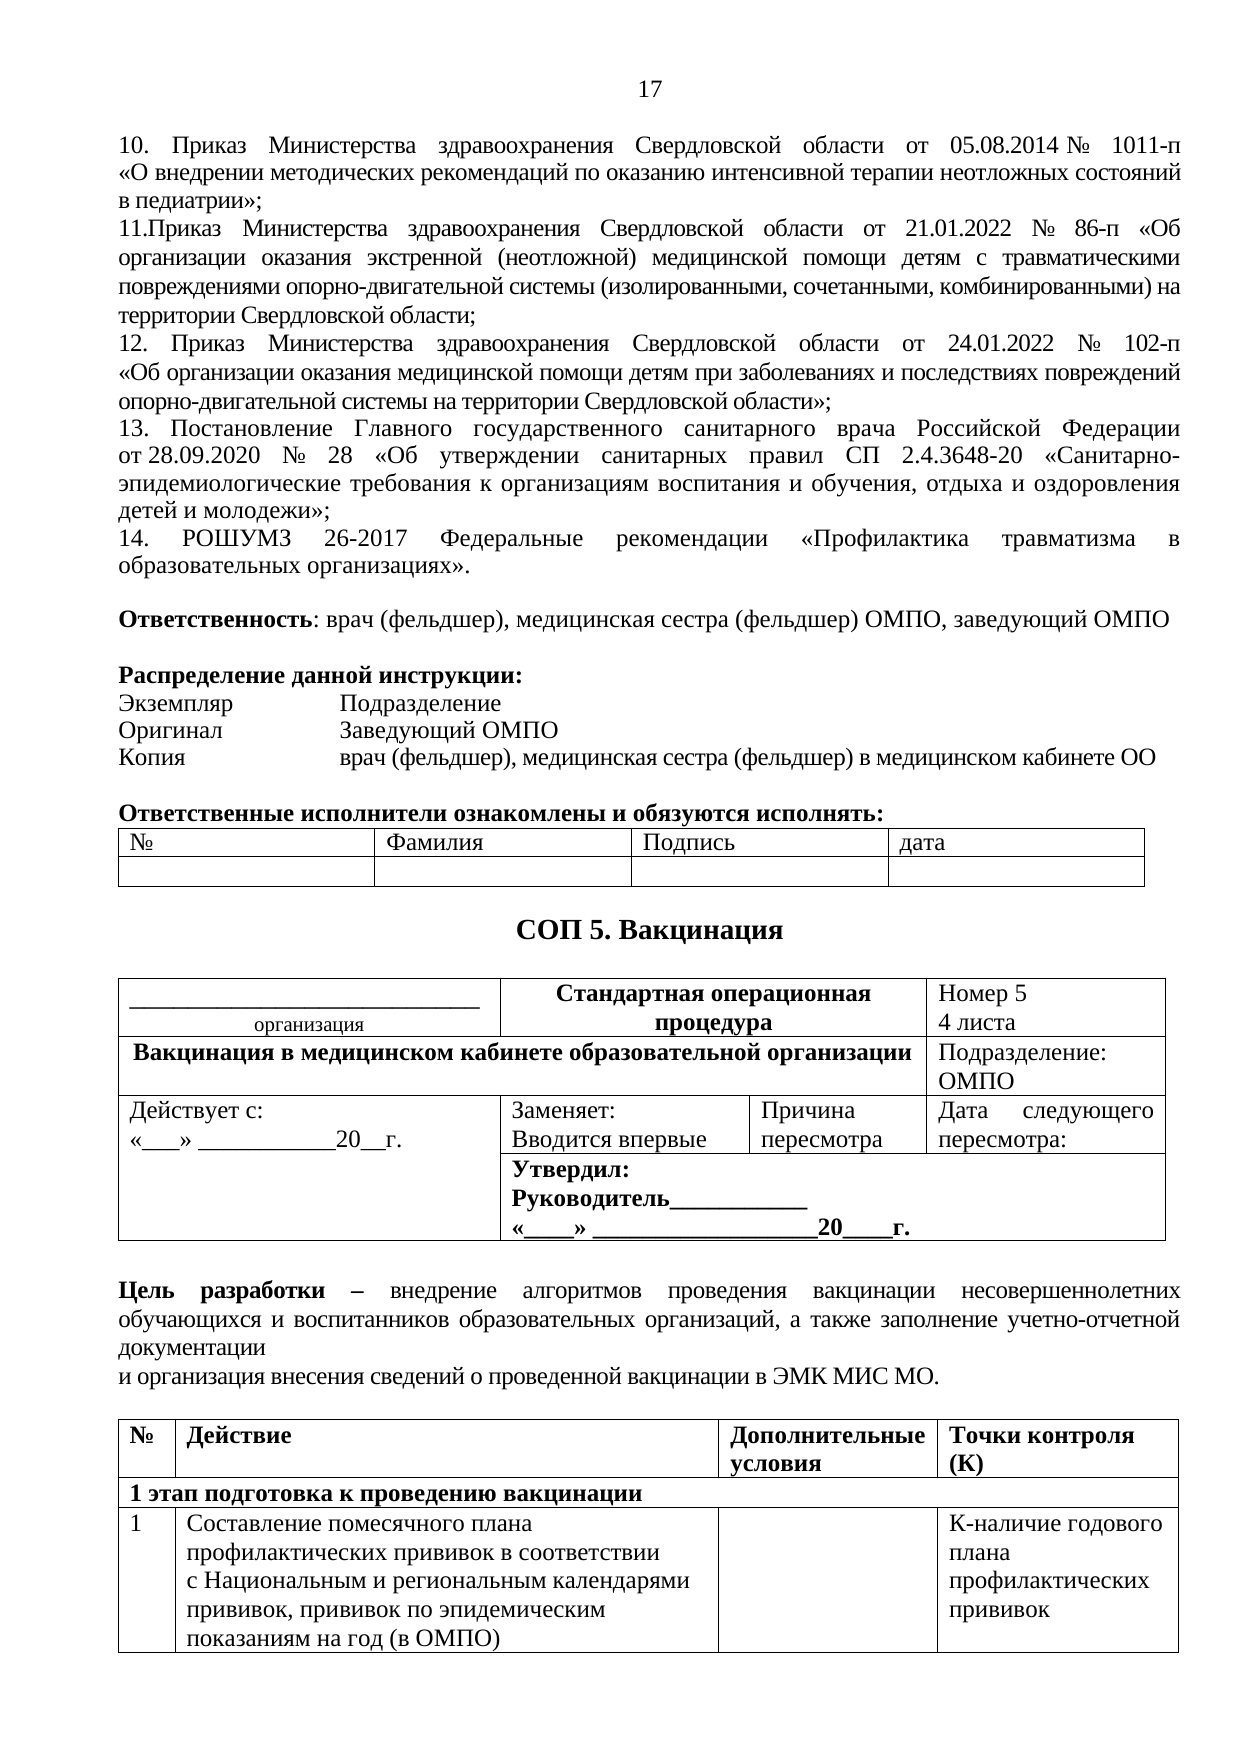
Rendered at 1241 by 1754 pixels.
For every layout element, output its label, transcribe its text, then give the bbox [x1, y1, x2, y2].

text 11.Приказ Министерства здравоохранения Свердловской области от 21.01.2022 № 86-п «Об организации оказания экстренной (неотложной) медицинской помощи детям с травматическими повреждениями опорно-двигательной системы (изолированными, сочетанными, комбинированными) на территории Свердловской области; [118, 213, 1181, 328]
table_cell Составление помесячного плана профилактических прививок в соответствии с Национальным и региональным календарями прививок, прививок по эпидемическим показаниям на год (в ОМПО) [176, 1508, 718, 1652]
text 14. РОШУМЗ 26-2017 Федеральные рекомендации «Профилактика травматизма в образовательных организациях». [118, 524, 1181, 579]
text Экземпляр Подразделение [118, 689, 1181, 717]
table_header Дополнительные условия [719, 1420, 937, 1477]
table_cell Причина пересмотра [750, 1096, 926, 1153]
table_cell 1 этап подготовка к проведению вакцинации [119, 1478, 1178, 1507]
table_cell Дата следующего пересмотра: [927, 1096, 1165, 1153]
table_cell [889, 857, 1144, 886]
table_cell Подразделение: ОМПО [927, 1037, 1165, 1094]
table_cell Действует с: «___» ___________20__г. [119, 1096, 500, 1240]
text 12. Приказ Министерства здравоохранения Свердловской области от 24.01.2022 № 102-п «Об организации оказания медицинской помощи детям при заболеваниях и последствиях повреждений опорно-двигательной системы на территории Свердловской области»; [118, 328, 1181, 415]
table_header № [119, 829, 374, 856]
text Ответственные исполнители ознакомлены и обязуются исполнять: [118, 800, 1181, 827]
table_header Стандартная операционная процедура [501, 979, 926, 1036]
table_header Номер 5 4 листа [927, 979, 1165, 1036]
table_cell Вакцинация в медицинском кабинете образовательной организации [119, 1037, 926, 1094]
table_cell Заменяет: Вводится впервые [501, 1096, 749, 1153]
text Цель разработки – внедрение алгоритмов проведения вакцинации несовершеннолетних обучающихся и воспитанников образовательных организаций, а также заполнение учетно-отчетной документации и организация внесения сведений о проведенной вакцинации в ЭМК МИС МО. [118, 1275, 1181, 1390]
table_header Действие [176, 1420, 718, 1477]
table_cell [119, 857, 374, 886]
text Оригинал Заведующий ОМПО [118, 717, 1181, 744]
table_cell К-наличие годового плана профилактических прививок [938, 1508, 1178, 1652]
table_header ________________________ организация [119, 979, 500, 1036]
text 10. Приказ Министерства здравоохранения Свердловской области от 05.08.2014 № 1011-п «О внедрении методических рекомендаций по оказанию интенсивной терапии неотложных состояний в педиатрии»; [118, 131, 1181, 213]
table_header № [119, 1420, 175, 1477]
table_cell [719, 1508, 937, 1652]
table_cell [375, 857, 631, 886]
table_cell Утвердил: Руководитель___________ «____» __________________20____г. [501, 1154, 1165, 1240]
table_header дата [889, 829, 1144, 856]
table_cell [632, 857, 888, 886]
text Ответственность: врач (фельдшер), медицинская сестра (фельдшер) ОМПО, заведующий ОМПО [118, 606, 1181, 633]
text СОП 5. Вакцинация [118, 914, 1181, 946]
text Копия врач (фельдшер), медицинская сестра (фельдшер) в медицинском кабинете ОО [118, 744, 1181, 771]
text 13. Постановление Главного государственного санитарного врача Российской Федерации от 28.09.2020 № 28 «Об утверждении санитарных правил СП 2.4.3648-20 «Санитарно-эпидемиологические требования к организациям воспитания и обучения, отдыха и оздоровления детей и молодежи»; [118, 415, 1181, 524]
text Распределение данной инструкции: [118, 662, 1181, 689]
table_cell 1 [119, 1508, 175, 1652]
table_header Подпись [632, 829, 888, 856]
table_header Фамилия [375, 829, 631, 856]
table_header Точки контроля (К) [938, 1420, 1178, 1477]
